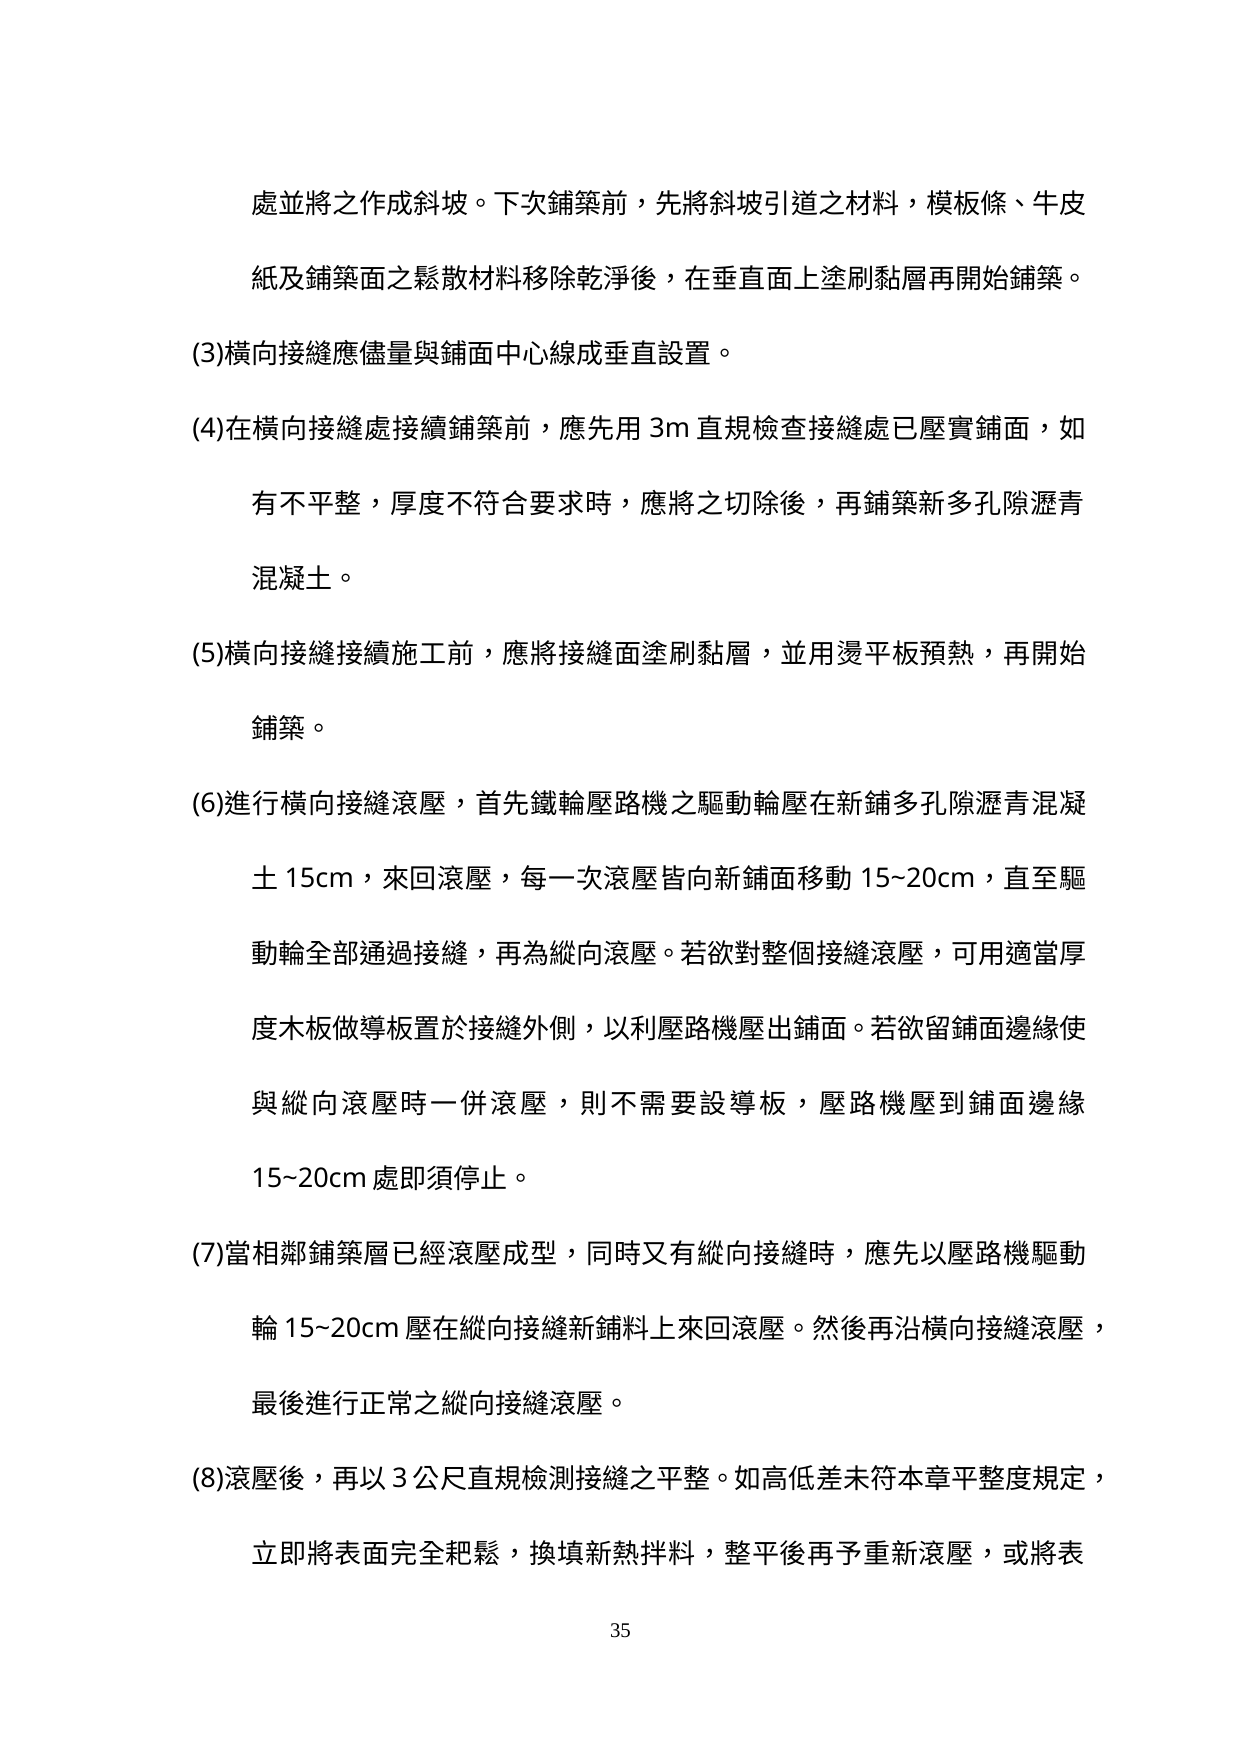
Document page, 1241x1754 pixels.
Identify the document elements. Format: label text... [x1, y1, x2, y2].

text (3)橫向接縫應儘量與鋪面中心線成垂直設置。 [192, 314, 1087, 389]
text (5)橫向接縫接續施工前，應將接縫面塗刷黏層，並用燙平板預熱，再開始鋪築。 [192, 614, 1087, 764]
text (6)進行橫向接縫滾壓，首先鐵輪壓路機之驅動輪壓在新鋪多孔隙瀝青混凝土15cm，來回滾壓，每一次滾壓皆向新鋪面移動15~20cm，直至驅動輪全部通過接縫，再為縱向滾壓。若欲對整個接縫滾壓，可用適當厚度木板做導板置於接縫外側，以利壓路機壓出鋪面。若欲留鋪面邊緣使與縱向滾壓時一併滾壓，則不需要設導板，壓路機壓到鋪面邊緣15~20cm處即須停止。 [192, 764, 1087, 1214]
text (4)在橫向接縫處接續鋪築前，應先用3m直規檢查接縫處已壓實鋪面，如有不平整，厚度不符合要求時，應將之切除後，再鋪築新多孔隙瀝青混凝土。 [192, 389, 1087, 614]
text 處並將之作成斜坡。下次鋪築前，先將斜坡引道之材料，模板條、牛皮紙及鋪築面之鬆散材料移除乾淨後，在垂直面上塗刷黏層再開始鋪築。 [222, 164, 1087, 314]
text (7)當相鄰鋪築層已經滾壓成型，同時又有縱向接縫時，應先以壓路機驅動輪15~20cm壓在縱向接縫新鋪料上來回滾壓。然後再沿橫向接縫滾壓，最後進行正常之縱向接縫滾壓。 [192, 1214, 1087, 1439]
text (8)滾壓後，再以3公尺直規檢測接縫之平整。如高低差未符本章平整度規定，立即將表面完全耙鬆，換填新熱拌料，整平後再予重新滾壓，或將表面加熱後，重新滾壓平整。 [192, 1439, 1087, 1589]
